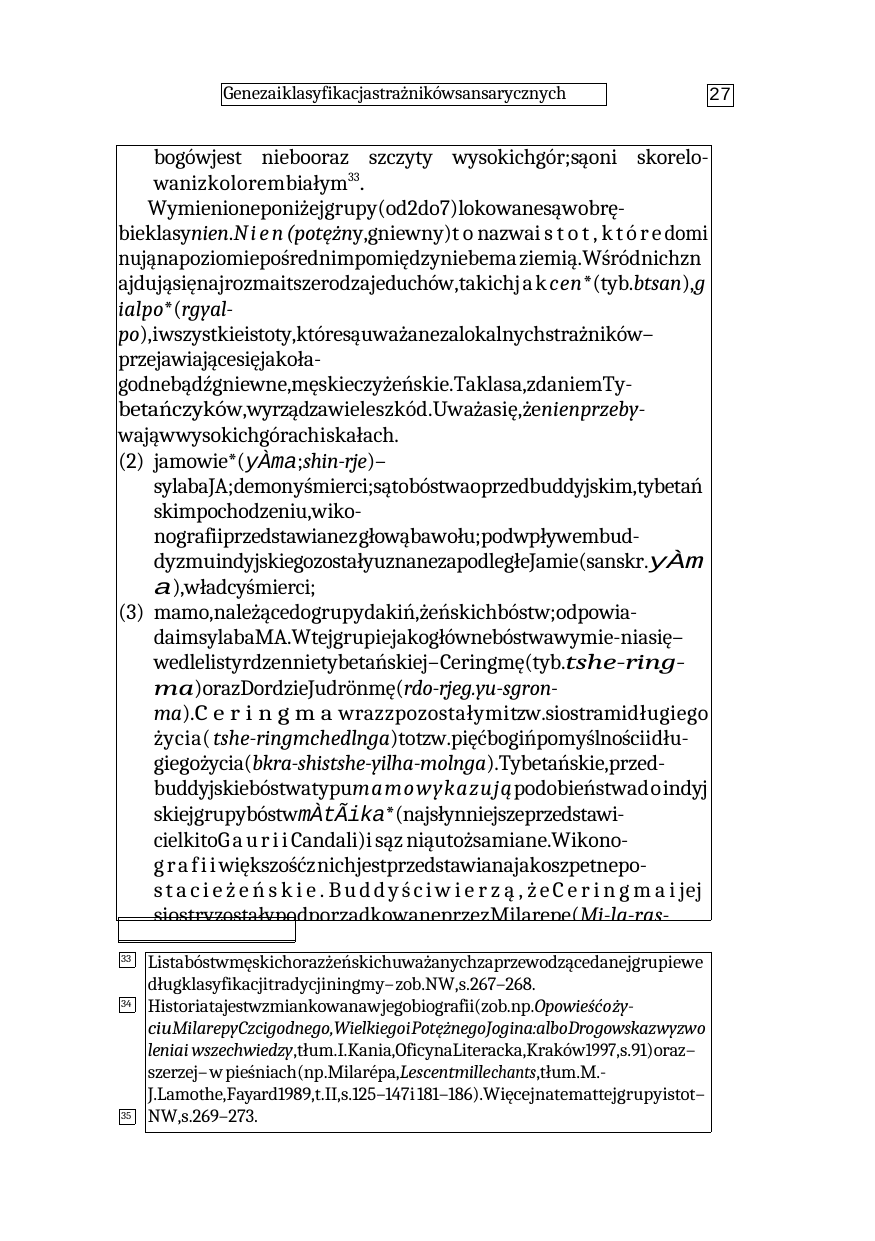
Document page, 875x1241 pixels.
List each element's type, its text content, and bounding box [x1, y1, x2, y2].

text Historiatajestwzmiankowanawjegobiografii(zob.np.Opowieśćoży-ciuMilarepyCzcigodnego,WielkiegoiPotężnegoJogina:alboDrogowskazwyzwoleniaiwszechwiedzy,tłum.I.Kania,OficynaLiteracka,Kraków1997,s.91)oraz–szerzej–wpieśniach(np.Milarépa,Lescentmillechants,tłum.M.-J.Lamothe,Fayard1989,t.II,s.125–147i181–186).Więcejnatemattejgrupyistot–NW,s.269–273. [148, 996, 709, 1127]
text 33 [121, 953, 135, 965]
text daimsylabaMA.Wtejgrupiejakogłównebóstwawymie-niasię–wedlelistyrdzennietybetańskiej–Ceringmę(tyb.tshe-ring-ma)orazDordzieJudrönmę(rdo-rjeg.yu-sgron-ma).Ceringmawrazzpozostałymitzw.siostramidługiegożycia(tshe-ringmchedlnga)totzw.pięćbogińpomyślnościidłu-giegożycia(bkra-shistshe-yilha-molnga).Tybetańskie,przed-buddyjskiebóstwatypumamowykazująpodobieństwadoindyjskiejgrupybóstwmÀtÃika*(najsłynniejszeprzedstawi-cielkitoGauriiCandali)isązniąutożsamiane.Wikono-grafiiwiększośćznichjestprzedstawianajakoszpetnepo-stacieżeńskie.Buddyściwierzą,żeCeringmaijejsiostryzostałypodporządkowaneprzezMilarepę(Mi-la-ras-pa;1040-1123)34,apozostałe–przezPadmasambhawę35; [153, 625, 709, 920]
list jamowie*(yÀma;shin-rje)–sylabaJA;demonyśmierci;sątobóstwaoprzedbuddyjskim,tybetańskimpochodzeniu,wiko-nografiiprzedstawianezgłowąbawołu;podwpływembud-dyzmuindyjskiegozostałyuznanezapodległeJamie(sanskr.yÀma),władcyśmierci; [118, 448, 709, 601]
list mamo,należącedogrupydakiń,żeńskichbóstw;odpowia- [118, 601, 711, 625]
text 27 [709, 85, 733, 106]
text Genezaiklasyfikacjastrażnikówsansarycznych [223, 84, 606, 104]
text Listabóstwmęskichorazżeńskichuważanychzaprzewodzącedanejgrupiewedługklasyfikacjitradycjiningmy–zob.NW,s.267–268. [148, 953, 709, 995]
text 35 [121, 1110, 135, 1122]
text Wymienioneponiżejgrupy(od2do7)lokowanesąwobrę-bieklasynien.Nien(potężny,gniewny)tonazwaistot,któredominująnapoziomiepośrednimpomiędzyniebemaziemią.Wśródnichznajdująsięnajrozmaitszerodzajeduchów,takichjakcen*(tyb.btsan),gialpo*(rgyal-po),iwszystkieistoty,któresąuważanezalokalnychstrażników–przejawiającesięjakoła-godnebądźgniewne,męskieczyżeńskie.Taklasa,zdaniemTy-betańczyków,wyrządzawieleszkód.Uważasię,żenienprzeby-wająwwysokichgórachiskałach. [118, 196, 709, 448]
text 34 [121, 998, 135, 1010]
text bogówjest niebooraz szczyty wysokichgór;sąoni skorelo-wanizkolorembiałym33. [153, 146, 709, 196]
